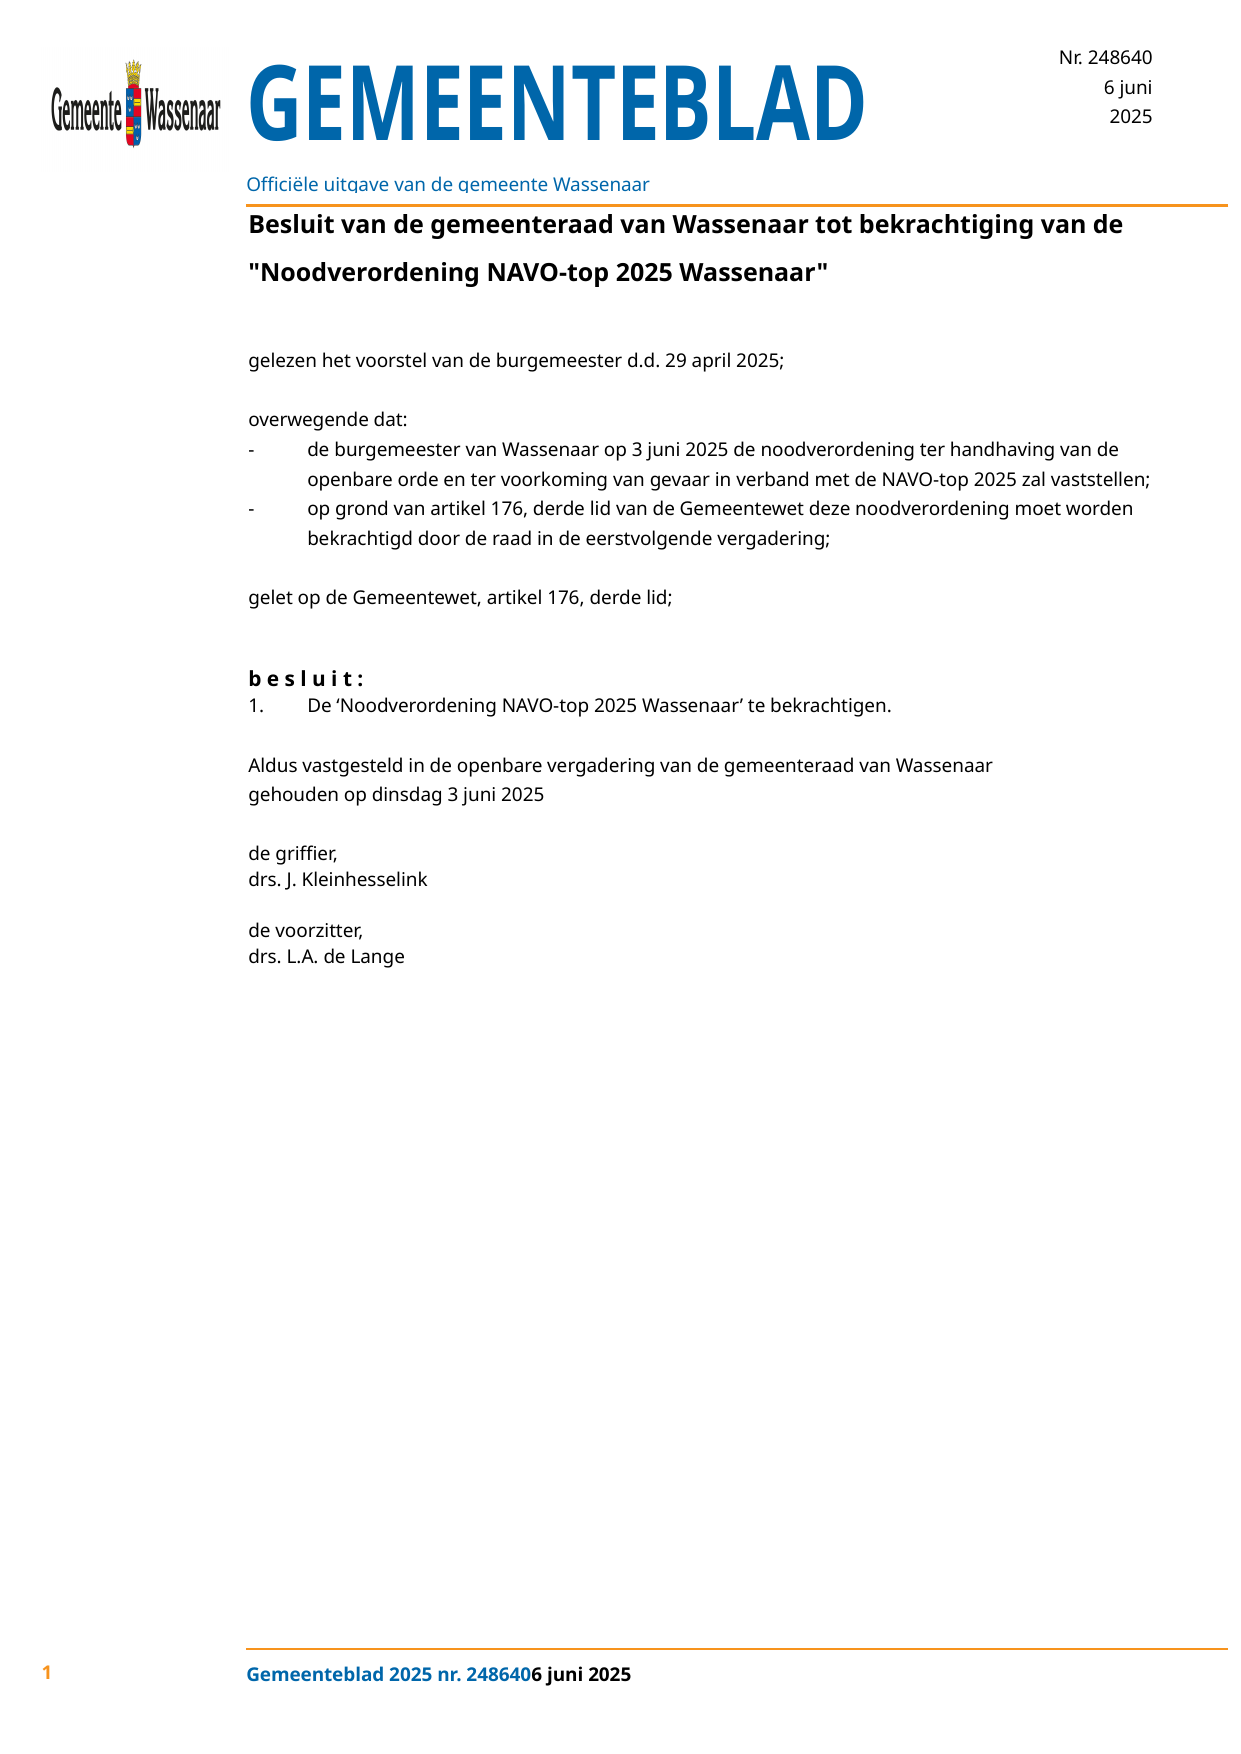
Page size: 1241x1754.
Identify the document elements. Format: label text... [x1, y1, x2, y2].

list De ‘Noodverordening NAVO-top 2025 Wassenaar’ te bekrachtigen. [248, 693, 1152, 718]
text drs. J. Kleinhesselink [248, 866, 1152, 892]
text de voorzitter, [248, 918, 1152, 943]
picture [41, 47, 231, 172]
list de burgemeester van Wassenaar op 3 juni 2025 de noodverordening ter handhaving van de openbare orde en ter voorkoming van gevaar in verband met de NAVO-top 2025 zal vaststellen; [248, 436, 1152, 492]
text de griffier, [248, 841, 1152, 866]
text Besluit van de gemeenteraad van Wassenaar tot bekrachtiging van de "Noodverordening NAVO-top 2025 Wassenaar" [248, 207, 1152, 288]
list op grond van artikel 176, derde lid van de Gemeentewet deze noodverordening moet worden bekrachtigd door de raad in de eerstvolgende vergadering; [248, 495, 1152, 551]
text b e s l u i t : [248, 664, 1152, 693]
text Aldus vastgesteld in de openbare vergadering van de gemeenteraad van Wassenaar [248, 752, 1152, 777]
text gelezen het voorstel van de burgemeester d.d. 29 april 2025; [248, 347, 1152, 373]
text overwegende dat: [248, 407, 1152, 432]
text gehouden op dinsdag 3 juni 2025 [248, 781, 1152, 807]
text drs. L.A. de Lange [248, 943, 1152, 969]
text gelet op de Gemeentewet, artikel 176, derde lid; [248, 584, 1152, 610]
